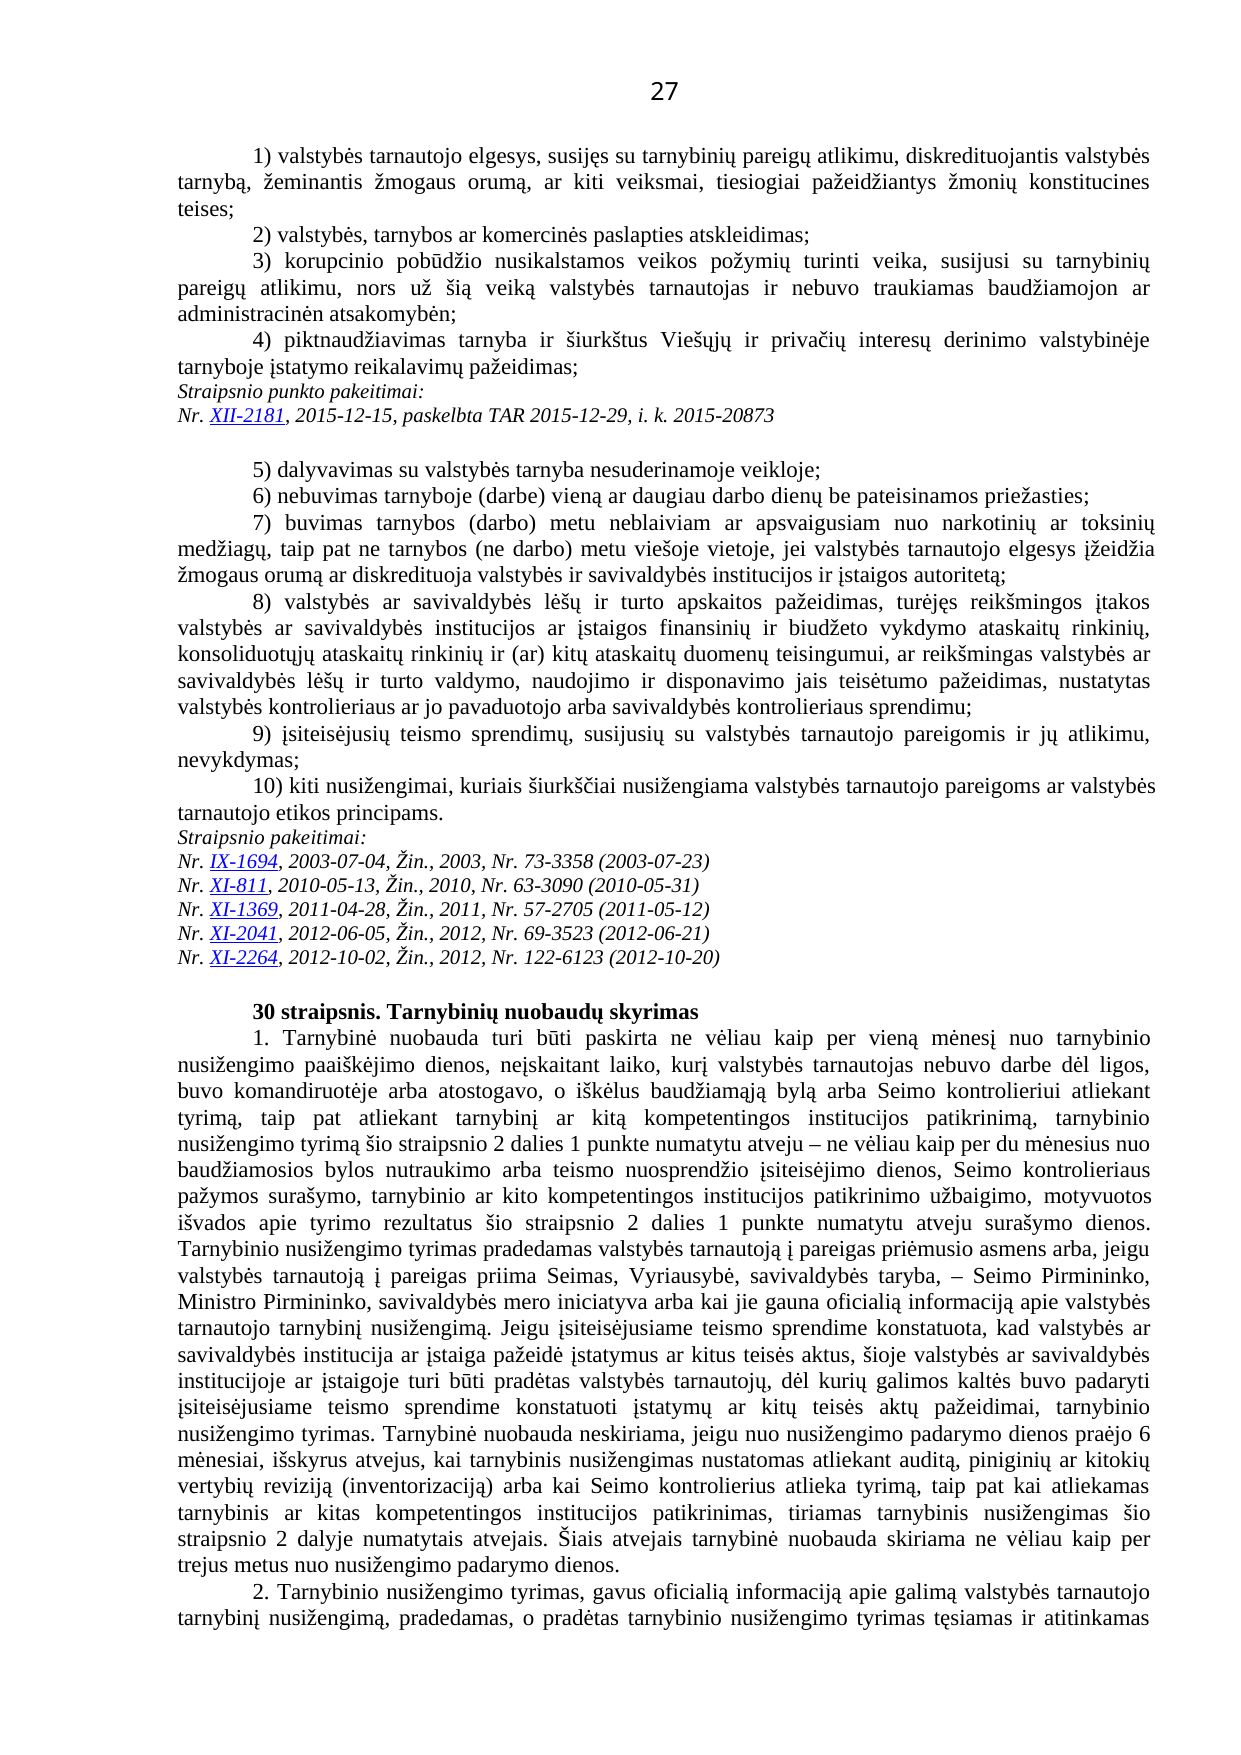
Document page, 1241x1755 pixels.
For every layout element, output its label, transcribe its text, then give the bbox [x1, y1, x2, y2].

text Nr. XI-2041, 2012-06-05, Žin., 2012, Nr. 69-3523 (2012-06-21) [177, 921, 1152, 945]
text 2) valstybės, tarnybos ar komercinės paslapties atskleidimas; [177, 221, 1152, 247]
text 8) valstybės ar savivaldybės lėšų ir turto apskaitos pažeidimas, turėjęs reikšmingos įtakos valstybės ar savivaldybės institucijos ar įstaigos finansinių ir biudžeto vykdymo ataskaitų rinkinių, konsoliduotųjų ataskaitų rinkinių ir (ar) kitų ataskaitų duomenų teisingumui, ar reikšmingas valstybės ar savivaldybės lėšų ir turto valdymo, naudojimo ir disponavimo jais teisėtumo pažeidimas, nustatytas valstybės kontrolieriaus ar jo pavaduotojo arba savivaldybės kontrolieriaus sprendimu; [177, 588, 1152, 719]
text Nr. XI-1369, 2011-04-28, Žin., 2011, Nr. 57-2705 (2011-05-12) [177, 897, 1152, 921]
text Straipsnio punkto pakeitimai: [177, 379, 1152, 403]
text Nr. XI-2264, 2012-10-02, Žin., 2012, Nr. 122-6123 (2012-10-20) [177, 945, 1152, 969]
text Nr. IX-1694, 2003-07-04, Žin., 2003, Nr. 73-3358 (2003-07-23) [177, 849, 1152, 873]
text Straipsnio pakeitimai: [177, 825, 1157, 849]
text 5) dalyvavimas su valstybės tarnyba nesuderinamoje veikloje; [177, 456, 1152, 482]
text 30 straipsnis. Tarnybinių nuobaudų skyrimas [177, 998, 1152, 1024]
text 1) valstybės tarnautojo elgesys, susijęs su tarnybinių pareigų atlikimu, diskredituojantis valstybės tarnybą, žeminantis žmogaus orumą, ar kiti veiksmai, tiesiogiai pažeidžiantys žmonių konstitucines teises; [177, 142, 1152, 221]
text 3) korupcinio pobūdžio nusikalstamos veikos požymių turinti veika, susijusi su tarnybinių pareigų atlikimu, nors už šią veiką valstybės tarnautojas ir nebuvo traukiamas baudžiamojon ar administracinėn atsakomybėn; [177, 247, 1152, 326]
text 9) įsiteisėjusių teismo sprendimų, susijusių su valstybės tarnautojo pareigomis ir jų atlikimu, nevykdymas; [177, 719, 1152, 772]
text 4) piktnaudžiavimas tarnyba ir šiurkštus Viešųjų ir privačių interesų derinimo valstybinėje tarnyboje įstatymo reikalavimų pažeidimas; [177, 326, 1152, 379]
text Nr. XII-2181, 2015-12-15, paskelbta TAR 2015-12-29, i. k. 2015-20873 [177, 403, 1152, 427]
text Nr. XI-811, 2010-05-13, Žin., 2010, Nr. 63-3090 (2010-05-31) [177, 873, 1152, 897]
text 1. Tarnybinė nuobauda turi būti paskirta ne vėliau kaip per vieną mėnesį nuo tarnybinio nusižengimo paaiškėjimo dienos, neįskaitant laiko, kurį valstybės tarnautojas nebuvo darbe dėl ligos, buvo komandiruotėje arba atostogavo, o iškėlus baudžiamąją bylą arba Seimo kontrolieriui atliekant tyrimą, taip pat atliekant tarnybinį ar kitą kompetentingos institucijos patikrinimą, tarnybinio nusižengimo tyrimą šio straipsnio 2 dalies 1 punkte numatytu atveju – ne vėliau kaip per du mėnesius nuo baudžiamosios bylos nutraukimo arba teismo nuosprendžio įsiteisėjimo dienos, Seimo kontrolieriaus pažymos surašymo, tarnybinio ar kito kompetentingos institucijos patikrinimo užbaigimo, motyvuotos išvados apie tyrimo rezultatus šio straipsnio 2 dalies 1 punkte numatytu atveju surašymo dienos. Tarnybinio nusižengimo tyrimas pradedamas valstybės tarnautoją į pareigas priėmusio asmens arba, jeigu valstybės tarnautoją į pareigas priima Seimas, Vyriausybė, savivaldybės taryba, – Seimo Pirmininko, Ministro Pirmininko, savivaldybės mero iniciatyva arba kai jie gauna oficialią informaciją apie valstybės tarnautojo tarnybinį nusižengimą. Jeigu įsiteisėjusiame teismo sprendime konstatuota, kad valstybės ar savivaldybės institucija ar įstaiga pažeidė įstatymus ar kitus teisės aktus, šioje valstybės ar savivaldybės institucijoje ar įstaigoje turi būti pradėtas valstybės tarnautojų, dėl kurių galimos kaltės buvo padaryti įsiteisėjusiame teismo sprendime konstatuoti įstatymų ar kitų teisės aktų pažeidimai, tarnybinio nusižengimo tyrimas. Tarnybinė nuobauda neskiriama, jeigu nuo nusižengimo padarymo dienos praėjo 6 mėnesiai, išskyrus atvejus, kai tarnybinis nusižengimas nustatomas atliekant auditą, piniginių ar kitokių vertybių reviziją (inventorizaciją) arba kai Seimo kontrolierius atlieka tyrimą, taip pat kai atliekamas tarnybinis ar kitas kompetentingos institucijos patikrinimas, tiriamas tarnybinis nusižengimas šio straipsnio 2 dalyje numatytais atvejais. Šiais atvejais tarnybinė nuobauda skiriama ne vėliau kaip per trejus metus nuo nusižengimo padarymo dienos. [177, 1024, 1152, 1578]
text 7) buvimas tarnybos (darbo) metu neblaiviam ar apsvaigusiam nuo narkotinių ar toksinių medžiagų, taip pat ne tarnybos (ne darbo) metu viešoje vietoje, jei valstybės tarnautojo elgesys įžeidžia žmogaus orumą ar diskredituoja valstybės ir savivaldybės institucijos ir įstaigos autoritetą; [177, 509, 1157, 588]
text 10) kiti nusižengimai, kuriais šiurkščiai nusižengiama valstybės tarnautojo pareigoms ar valstybės tarnautojo etikos principams. [177, 772, 1157, 825]
text 6) nebuvimas tarnyboje (darbe) vieną ar daugiau darbo dienų be pateisinamos priežasties; [177, 482, 1152, 509]
text 2. Tarnybinio nusižengimo tyrimas, gavus oficialią informaciją apie galimą valstybės tarnautojo tarnybinį nusižengimą, pradedamas, o pradėtas tarnybinio nusižengimo tyrimas tęsiamas ir atitinkamas [177, 1578, 1152, 1631]
